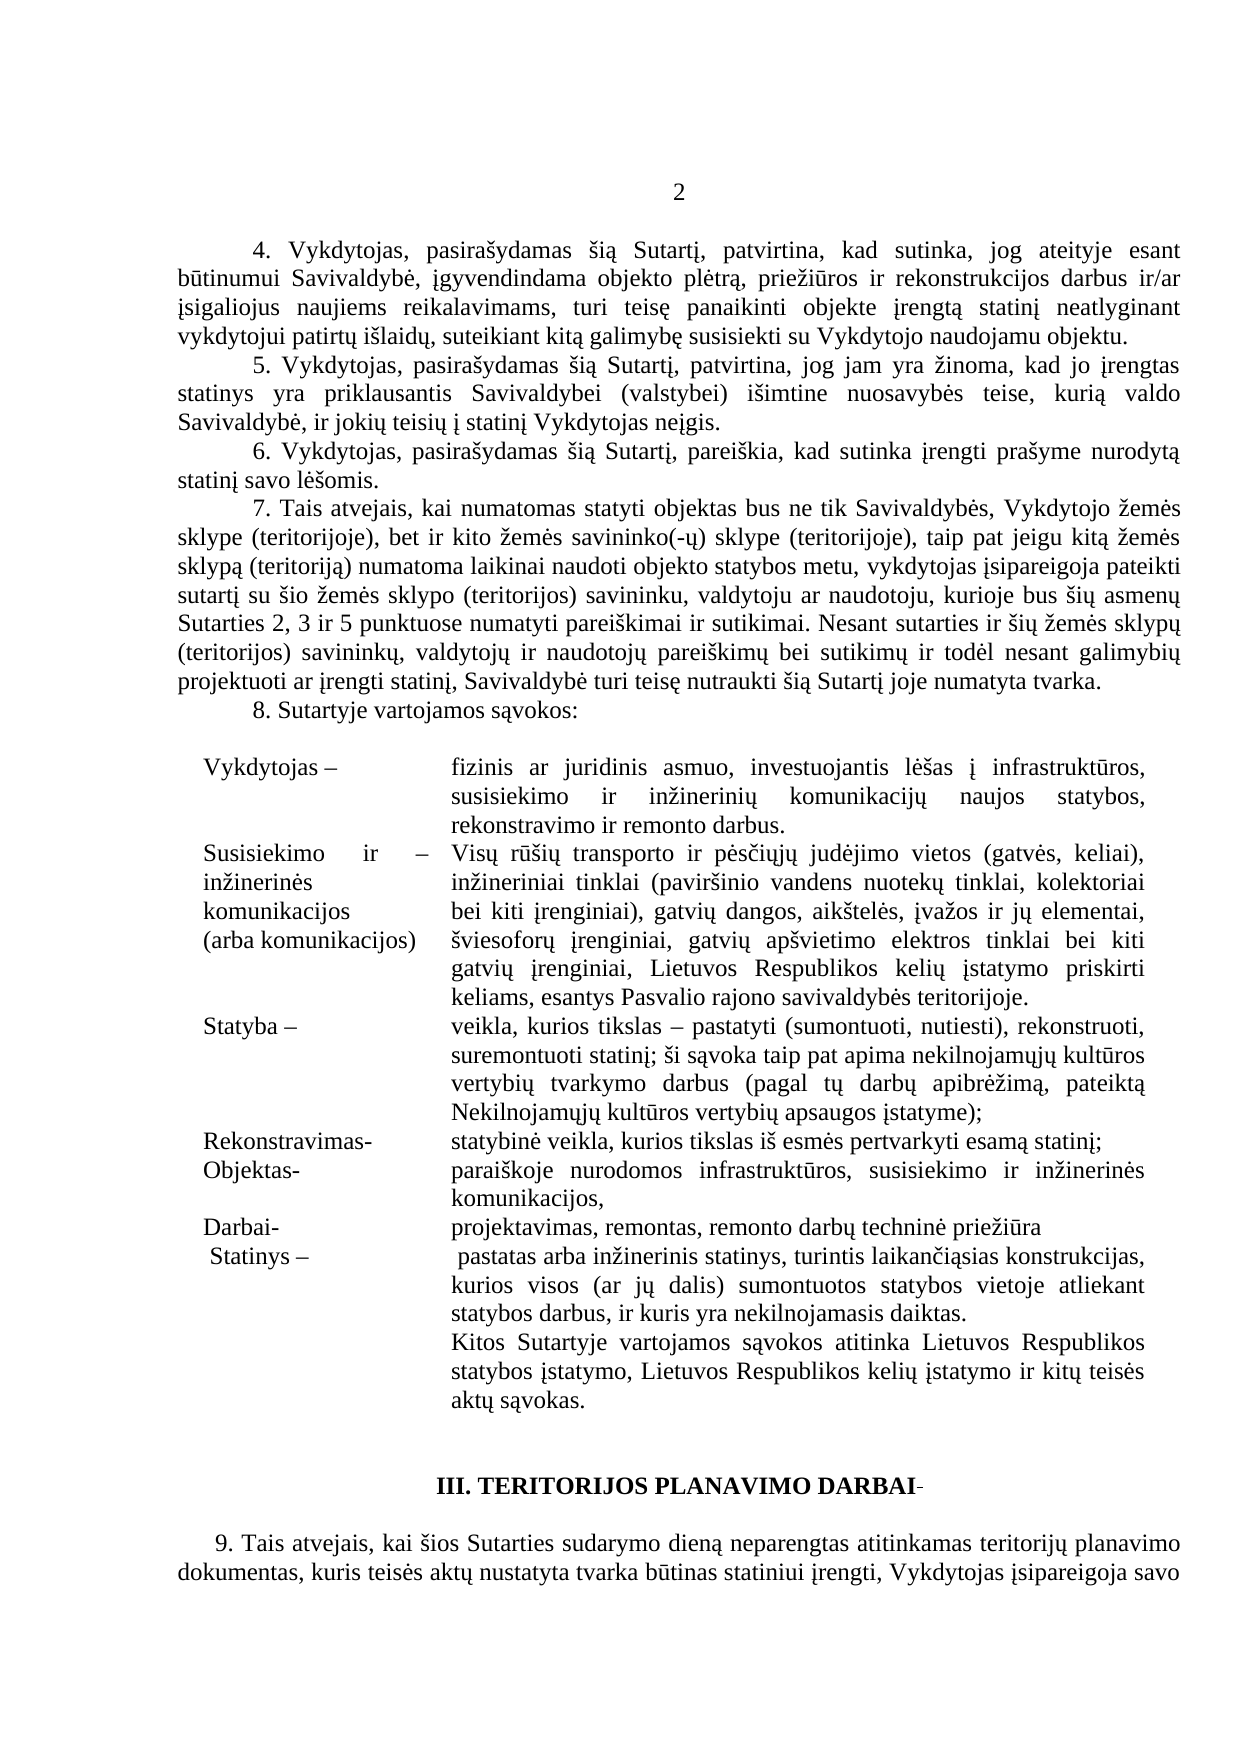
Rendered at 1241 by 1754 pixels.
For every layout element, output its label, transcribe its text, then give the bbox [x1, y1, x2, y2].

text 9. Tais atvejais, kai šios Sutarties sudarymo dieną neparengtas atitinkamas teritorijų planavimo dokumentas, kuris teisės aktų nustatyta tvarka būtinas statiniui įrengti, Vykdytojas įsipareigoja savo [177, 1528, 1181, 1586]
text 4. Vykdytojas, pasirašydamas šią Sutartį, patvirtina, kad sutinka, jog ateityje esant būtinumui Savivaldybė, įgyvendindama objekto plėtrą, priežiūros ir rekonstrukcijos darbus ir/ar įsigaliojus naujiems reikalavimams, turi teisę panaikinti objekte įrengtą statinį neatlyginant vykdytojui patirtų išlaidų, suteikiant kitą galimybę susisiekti su Vykdytojo naudojamu objektu. [177, 235, 1181, 350]
text 8. Sutartyje vartojamos sąvokos: [177, 695, 1181, 723]
table_cell pastatas arba inžinerinis statinys, turintis laikančiąsias konstrukcijas, kurios visos (ar jų dalis) sumontuotos statybos vietoje atliekant statybos darbus, ir kuris yra nekilnojamasis daiktas. Kitos Sutartyje vartojamos sąvokos atitinka Lietuvos Respublikos statybos įstatymo, Lietuvos Respublikos kelių įstatymo ir kitų teisės aktų sąvokas. [440, 1241, 1157, 1442]
table_header Vykdytojas – Susisiekimo ir – inžinerinės komunikacijos (arba komunikacijos) Statyba – Rekonstravimas- Objektas- Darbai- [192, 752, 439, 1241]
text 5. Vykdytojas, pasirašydamas šią Sutartį, patvirtina, jog jam yra žinoma, kad jo įrengtas statinys yra priklausantis Savivaldybei (valstybei) išimtine nuosavybės teise, kurią valdo Savivaldybė, ir jokių teisių į statinį Vykdytojas neįgis. [177, 350, 1181, 436]
text III. TERITORIJOS PLANAVIMO DARBAI [177, 1471, 1181, 1500]
table_cell Statinys – [192, 1241, 439, 1442]
text 7. Tais atvejais, kai numatomas statyti objektas bus ne tik Savivaldybės, Vykdytojo žemės sklype (teritorijoje), bet ir kito žemės savininko(-ų) sklype (teritorijoje), taip pat jeigu kitą žemės sklypą (teritoriją) numatoma laikinai naudoti objekto statybos metu, vykdytojas įsipareigoja pateikti sutartį su šio žemės sklypo (teritorijos) savininku, valdytoju ar naudotoju, kurioje bus šių asmenų Sutarties 2, 3 ir 5 punktuose numatyti pareiškimai ir sutikimai. Nesant sutarties ir šių žemės sklypų (teritorijos) savininkų, valdytojų ir naudotojų pareiškimų bei sutikimų ir todėl nesant galimybių projektuoti ar įrengti statinį, Savivaldybė turi teisę nutraukti šią Sutartį joje numatyta tvarka. [177, 493, 1181, 695]
table_header fizinis ar juridinis asmuo, investuojantis lėšas į infrastruktūros, susisiekimo ir inžinerinių komunikacijų naujos statybos, rekonstravimo ir remonto darbus. Visų rūšių transporto ir pėsčiųjų judėjimo vietos (gatvės, keliai), inžineriniai tinklai (paviršinio vandens nuotekų tinklai, kolektoriai bei kiti įrenginiai), gatvių dangos, aikštelės, įvažos ir jų elementai, šviesoforų įrenginiai, gatvių apšvietimo elektros tinklai bei kiti gatvių įrenginiai, Lietuvos Respublikos kelių įstatymo priskirti keliams, esantys Pasvalio rajono savivaldybės teritorijoje. veikla, kurios tikslas – pastatyti (sumontuoti, nutiesti), rekonstruoti, suremontuoti statinį; ši sąvoka taip pat apima nekilnojamųjų kultūros vertybių tvarkymo darbus (pagal tų darbų apibrėžimą, pateiktą Nekilnojamųjų kultūros vertybių apsaugos įstatyme); statybinė veikla, kurios tikslas iš esmės pertvarkyti esamą statinį; paraiškoje nurodomos infrastruktūros, susisiekimo ir inžinerinės komunikacijos, projektavimas, remontas, remonto darbų techninė priežiūra [440, 752, 1157, 1241]
text 6. Vykdytojas, pasirašydamas šią Sutartį, pareiškia, kad sutinka įrengti prašyme nurodytą statinį savo lėšomis. [177, 436, 1181, 493]
